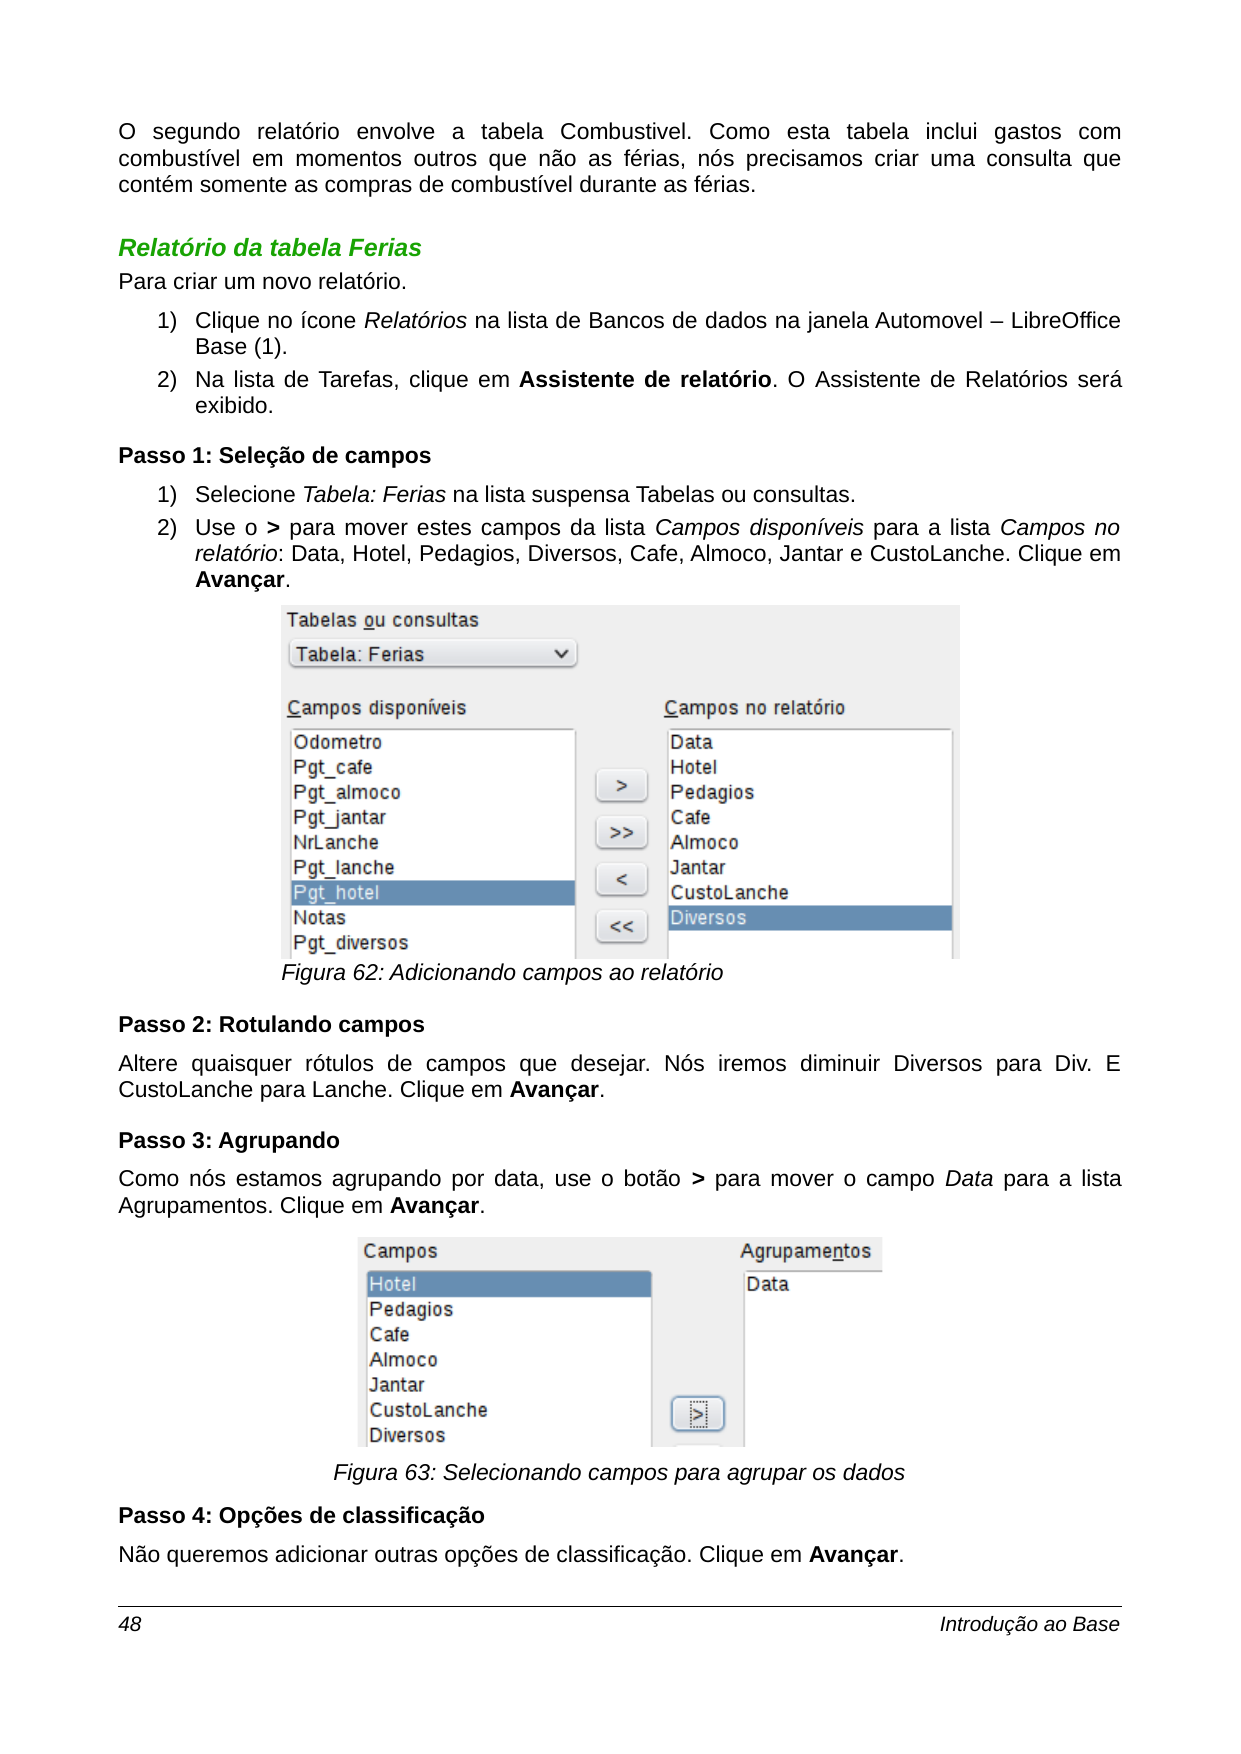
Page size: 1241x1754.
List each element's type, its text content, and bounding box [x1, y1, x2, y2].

subtitle Relatório da tabela Ferias [118, 233, 1122, 261]
text Passo 4: Opções de classificação [118, 1502, 1122, 1528]
text Passo 3: Agrupando [118, 1127, 1122, 1153]
text O segundo relatório envolve a tabela Combustivel. Como esta tabela inclui gastos com combustível em momentos outros que não as férias, nós precisamos criar uma consulta que contém somente as compras de combustível durante as férias. [118, 118, 1122, 197]
list Selecione Tabela: Ferias na lista suspensa Tabelas ou consultas. [177, 481, 1122, 507]
picture [281, 605, 960, 959]
text Não queremos adicionar outras opções de classificação. Clique em Avançar. [118, 1541, 1122, 1567]
text Figura 63: Selecionando campos para agrupar os dados [308, 1459, 932, 1485]
text Figura 62: Adicionando campos ao relatório [281, 959, 959, 985]
text Passo 2: Rotulando campos [118, 1011, 1122, 1037]
list Na lista de Tarefas, clique em Assistente de relatório. O Assistente de Relatórios será exibido. [177, 366, 1122, 418]
list Use o > para mover estes campos da lista Campos disponíveis para a lista Campos no relatório: Data, Hotel, Pedagios, Diversos, Cafe, Almoco, Jantar e CustoLanche. Clique em Avançar. [177, 514, 1122, 593]
picture [357, 1237, 883, 1447]
text Como nós estamos agrupando por data, use o botão > para mover o campo Data para a lista Agrupamentos. Clique em Avançar. [118, 1165, 1122, 1218]
text Altere quaisquer rótulos de campos que desejar. Nós iremos diminuir Diversos para Div. E CustoLanche para Lanche. Clique em Avançar. [118, 1049, 1122, 1102]
list Clique no ícone Relatórios na lista de Bancos de dados na janela Automovel – LibreOffice Base (Figura 1). [177, 307, 1122, 359]
text Para criar um novo relatório. [118, 268, 1122, 294]
text Passo 1: Seleção de campos [118, 442, 1122, 469]
